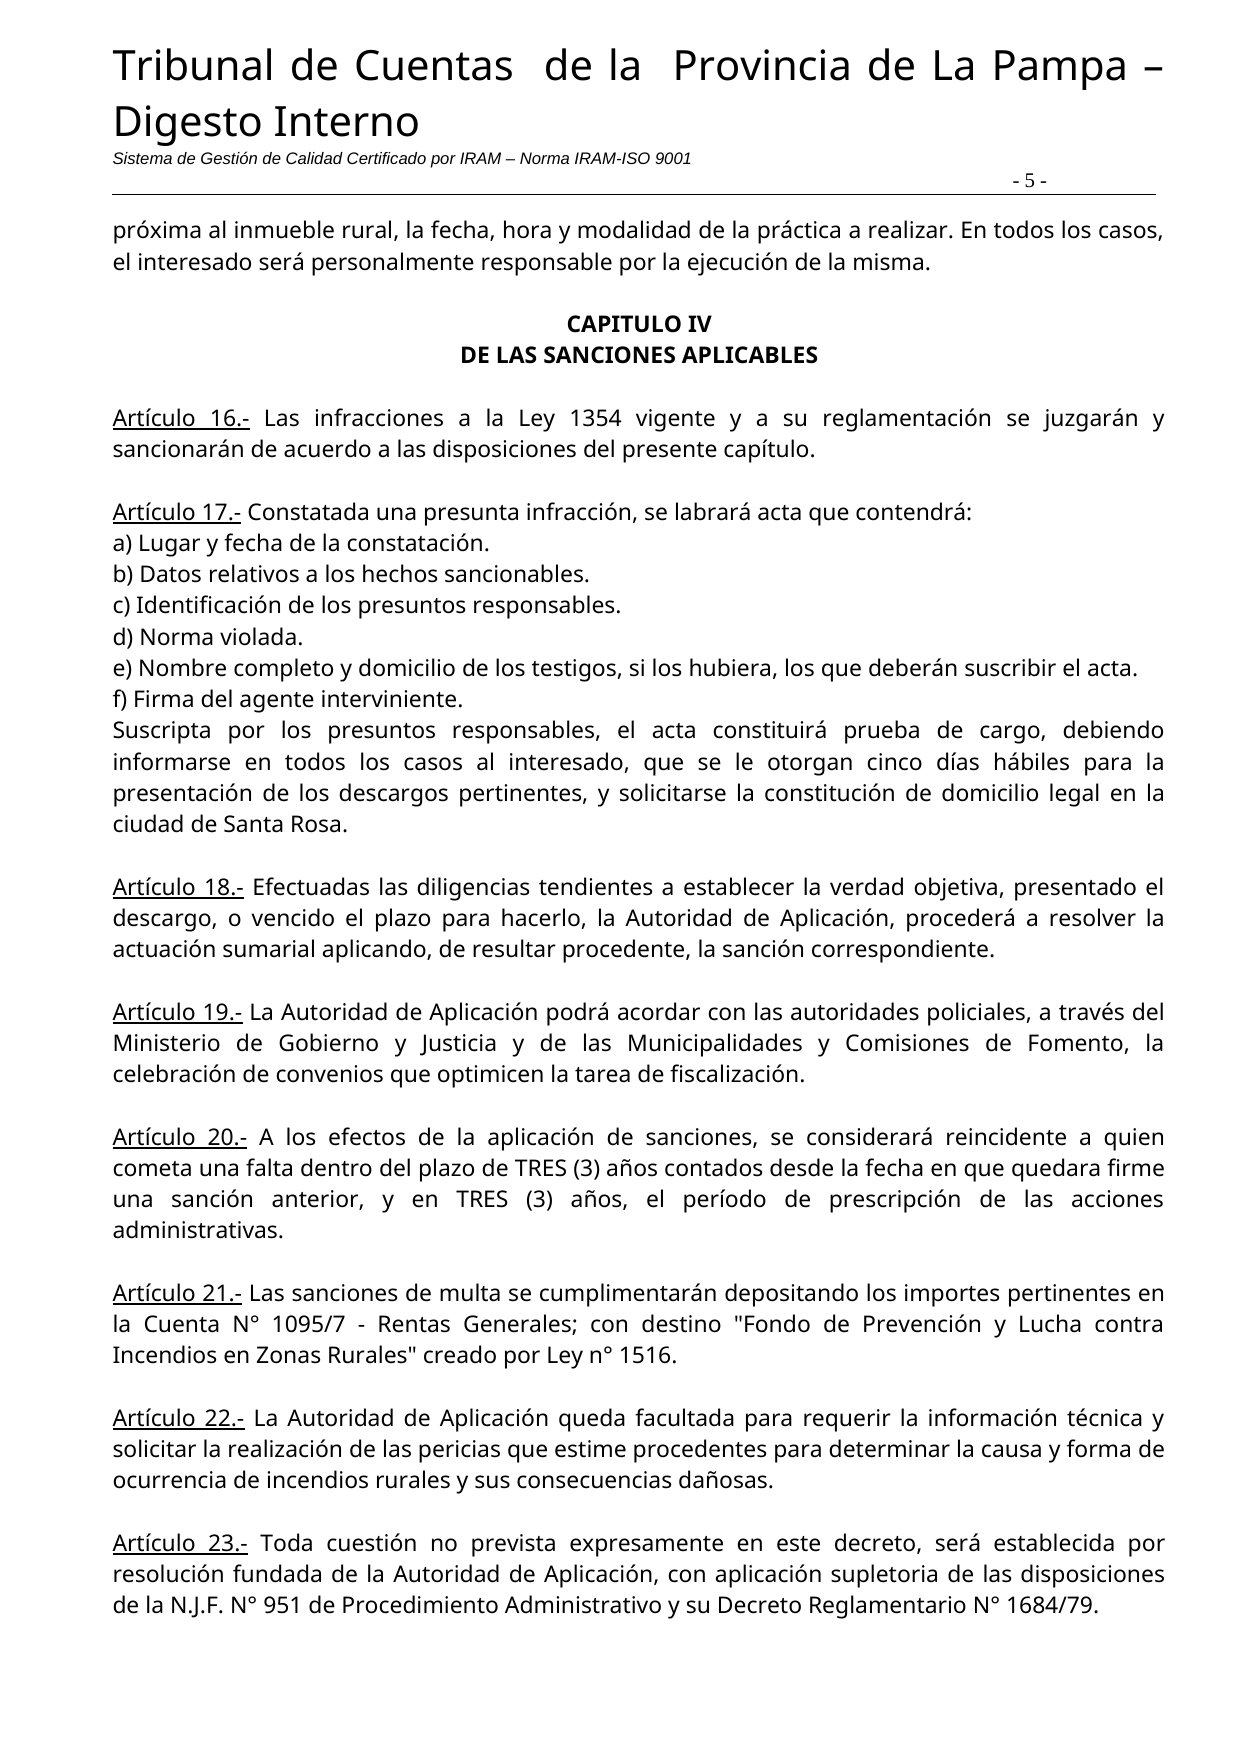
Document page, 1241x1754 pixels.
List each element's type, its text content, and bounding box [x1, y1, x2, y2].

text Suscripta por los presuntos responsables, el acta constituirá prueba de cargo, debiendo informarse en todos los casos al interesado, que se le otorgan cinco días hábiles para la presentación de los descargos pertinentes, y solicitarse la constitución de domicilio legal en la ciudad de Santa Rosa. [112, 714, 1166, 839]
text Artículo 21.- Las sanciones de multa se cumplimentarán depositando los importes pertinentes en la Cuenta N° 1095/7 - Rentas Generales; con destino "Fondo de Prevención y Lucha contra Incendios en Zonas Rurales" creado por Ley n° 1516. [112, 1277, 1166, 1371]
text b) Datos relativos a los hechos sancionables. [112, 558, 1166, 589]
text Artículo 19.- La Autoridad de Aplicación podrá acordar con las autoridades policiales, a través del Ministerio de Gobierno y Justicia y de las Municipalidades y Comisiones de Fomento, la celebración de convenios que optimicen la tarea de fiscalización. [112, 996, 1166, 1089]
text Artículo 23.- Toda cuestión no prevista expresamente en este decreto, será establecida por resolución fundada de la Autoridad de Aplicación, con aplicación supletoria de las disposiciones de la N.J.F. N° 951 de Procedimiento Administrativo y su Decreto Reglamentario N° 1684/79. [112, 1527, 1166, 1621]
text CAPITULO IV [112, 308, 1166, 339]
text Artículo 16.- Las infracciones a la Ley 1354 vigente y a su reglamentación se juzgarán y sancionarán de acuerdo a las disposiciones del presente capítulo. [112, 402, 1166, 464]
text f) Firma del agente interviniente. [112, 683, 1166, 714]
text e) Nombre completo y domicilio de los testigos, si los hubiera, los que deberán suscribir el acta. [112, 652, 1166, 683]
text Artículo 20.- A los efectos de la aplicación de sanciones, se considerará reincidente a quien cometa una falta dentro del plazo de TRES (3) años contados desde la fecha en que quedara firme una sanción anterior, y en TRES (3) años, el período de prescripción de las acciones administrativas. [112, 1121, 1166, 1246]
text Artículo 17.- Constatada una presunta infracción, se labrará acta que contendrá: [112, 496, 1166, 527]
text Artículo 18.- Efectuadas las diligencias tendientes a establecer la verdad objetiva, presentado el descargo, o vencido el plazo para hacerlo, la Autoridad de Aplicación, procederá a resolver la actuación sumarial aplicando, de resultar procedente, la sanción correspondiente. [112, 871, 1166, 964]
text DE LAS SANCIONES APLICABLES [112, 339, 1166, 371]
text d) Norma violada. [112, 621, 1166, 652]
text c) Identificación de los presuntos responsables. [112, 589, 1166, 621]
text Artículo 22.- La Autoridad de Aplicación queda facultada para requerir la información técnica y solicitar la realización de las pericias que estime procedentes para determinar la causa y forma de ocurrencia de incendios rurales y sus consecuencias dañosas. [112, 1402, 1166, 1496]
text próxima al inmueble rural, la fecha, hora y modalidad de la práctica a realizar. En todos los casos, el interesado será personalmente responsable por la ejecución de la misma. [112, 214, 1166, 277]
text a) Lugar y fecha de la constatación. [112, 527, 1166, 558]
